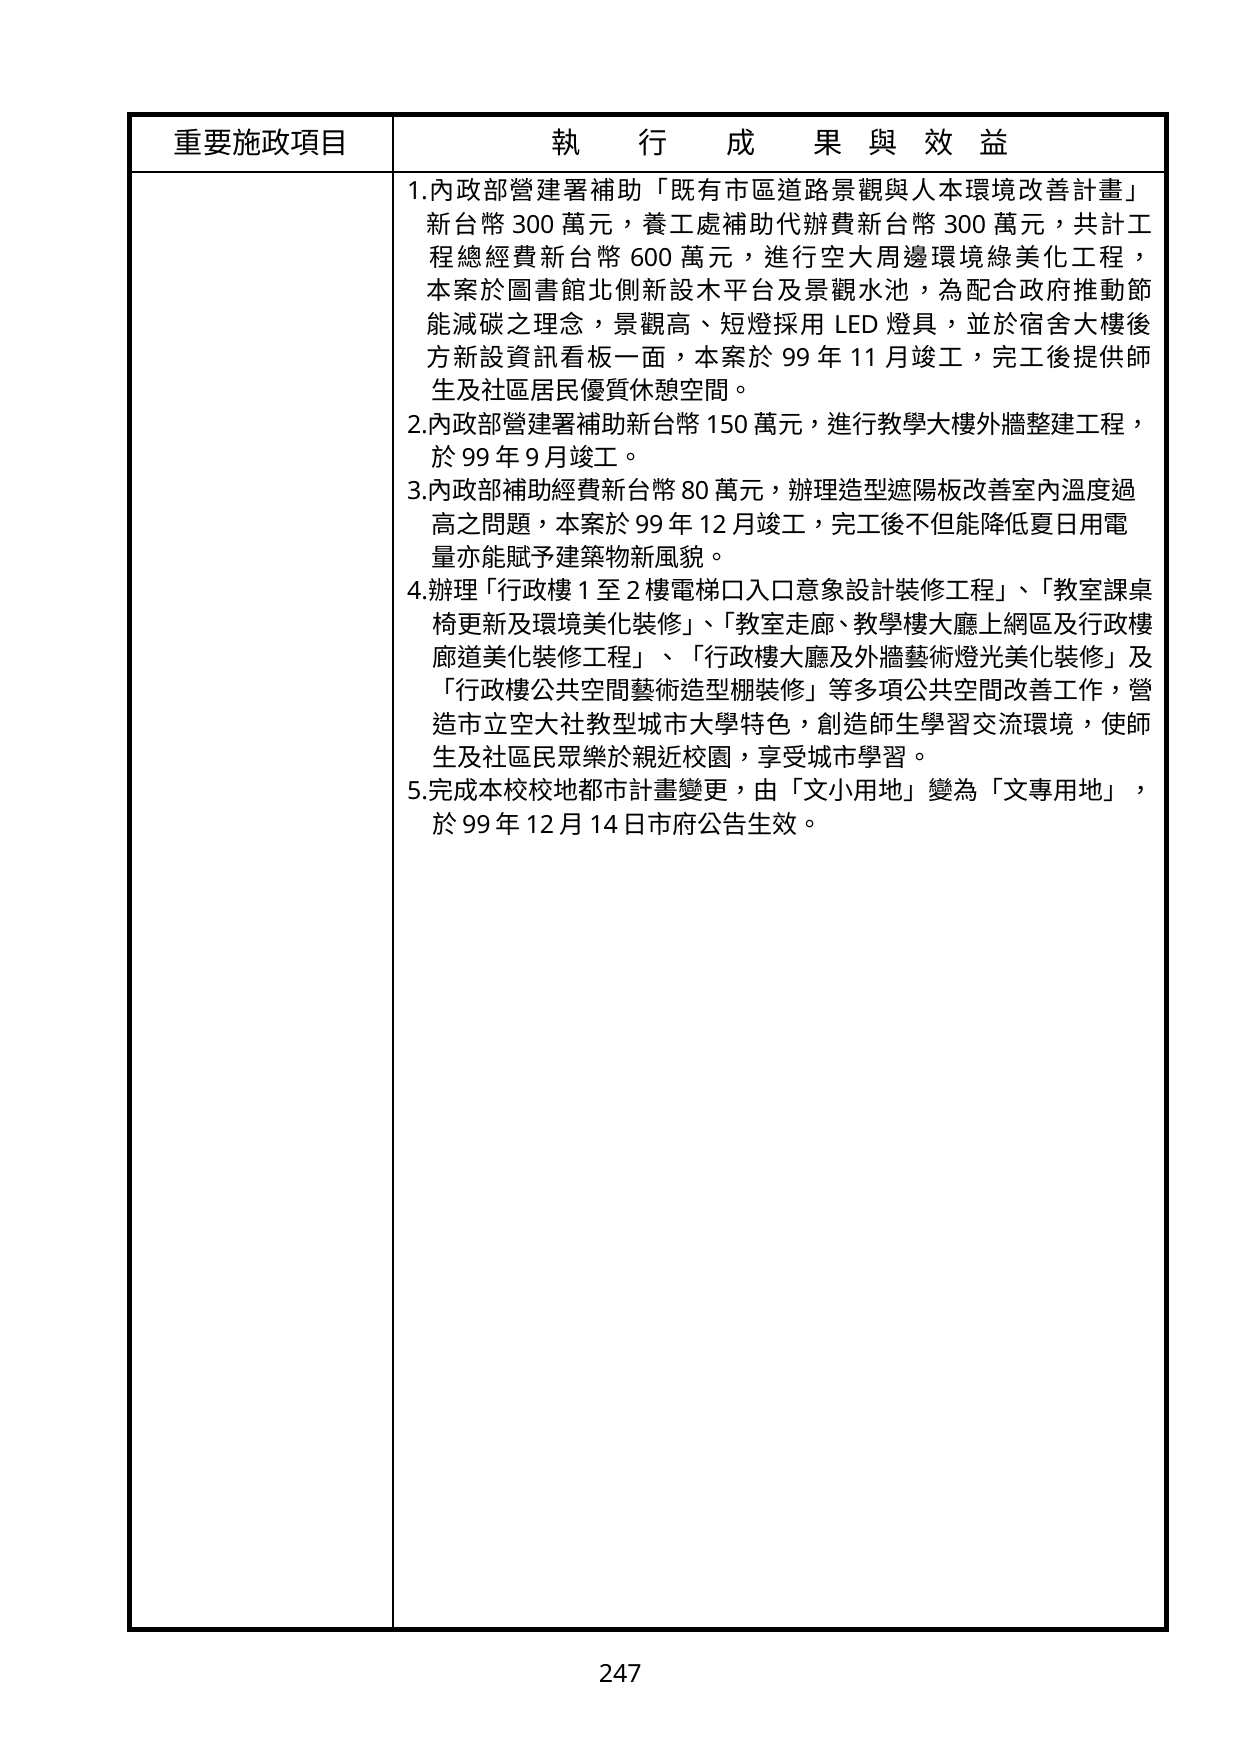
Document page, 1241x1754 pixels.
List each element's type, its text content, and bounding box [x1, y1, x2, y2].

table_cell [132, 173, 392, 1627]
table_header 重要施政項目 [132, 117, 392, 171]
table_cell 1.內政部營建署補助「既有市區道路景觀與人本環境改善計畫」 新台幣300萬元，養工處補助代辦費新台幣300萬元，共計工 程總經費新台幣600萬元，進行空大周邊環境綠美化工程， 本案於圖書館北側新設木平台及景觀水池，為配合政府推動節 能減碳之理念，景觀高、短燈採用LED燈具，並於宿舍大樓後 方新設資訊看板一面，本案於99年11月竣工，完工後提供師 生及社區居民優質休憩空間。 2.內政部營建署補助新台幣150萬元，進行教學大樓外牆整建工程，於99年9月竣工。 3.內政部補助經費新台幣80萬元，辦理造型遮陽板改善室內溫度過高之問題，本案於99年12月竣工，完工後不但能降低夏日用電量亦能賦予建築物新風貌。 4.辦理「行政樓1至2樓電梯口入口意象設計裝修工程」、「教室課桌椅更新及環境美化裝修」、「教室走廊、教學樓大廳上網區及行政樓廊道美化裝修工程」、「行政樓大廳及外牆藝術燈光美化裝修」及「行政樓公共空間藝術造型棚裝修」等多項公共空間改善工作，營造市立空大社教型城市大學特色，創造師生學習交流環境，使師生及社區民眾樂於親近校園，享受城市學習。 5.完成本校校地都市計畫變更，由「文小用地」變為「文專用地」， 於99年12月14日市府公告生效。 [394, 173, 1164, 1627]
table_header 執 行 成 果 與 效 益 [394, 117, 1164, 171]
